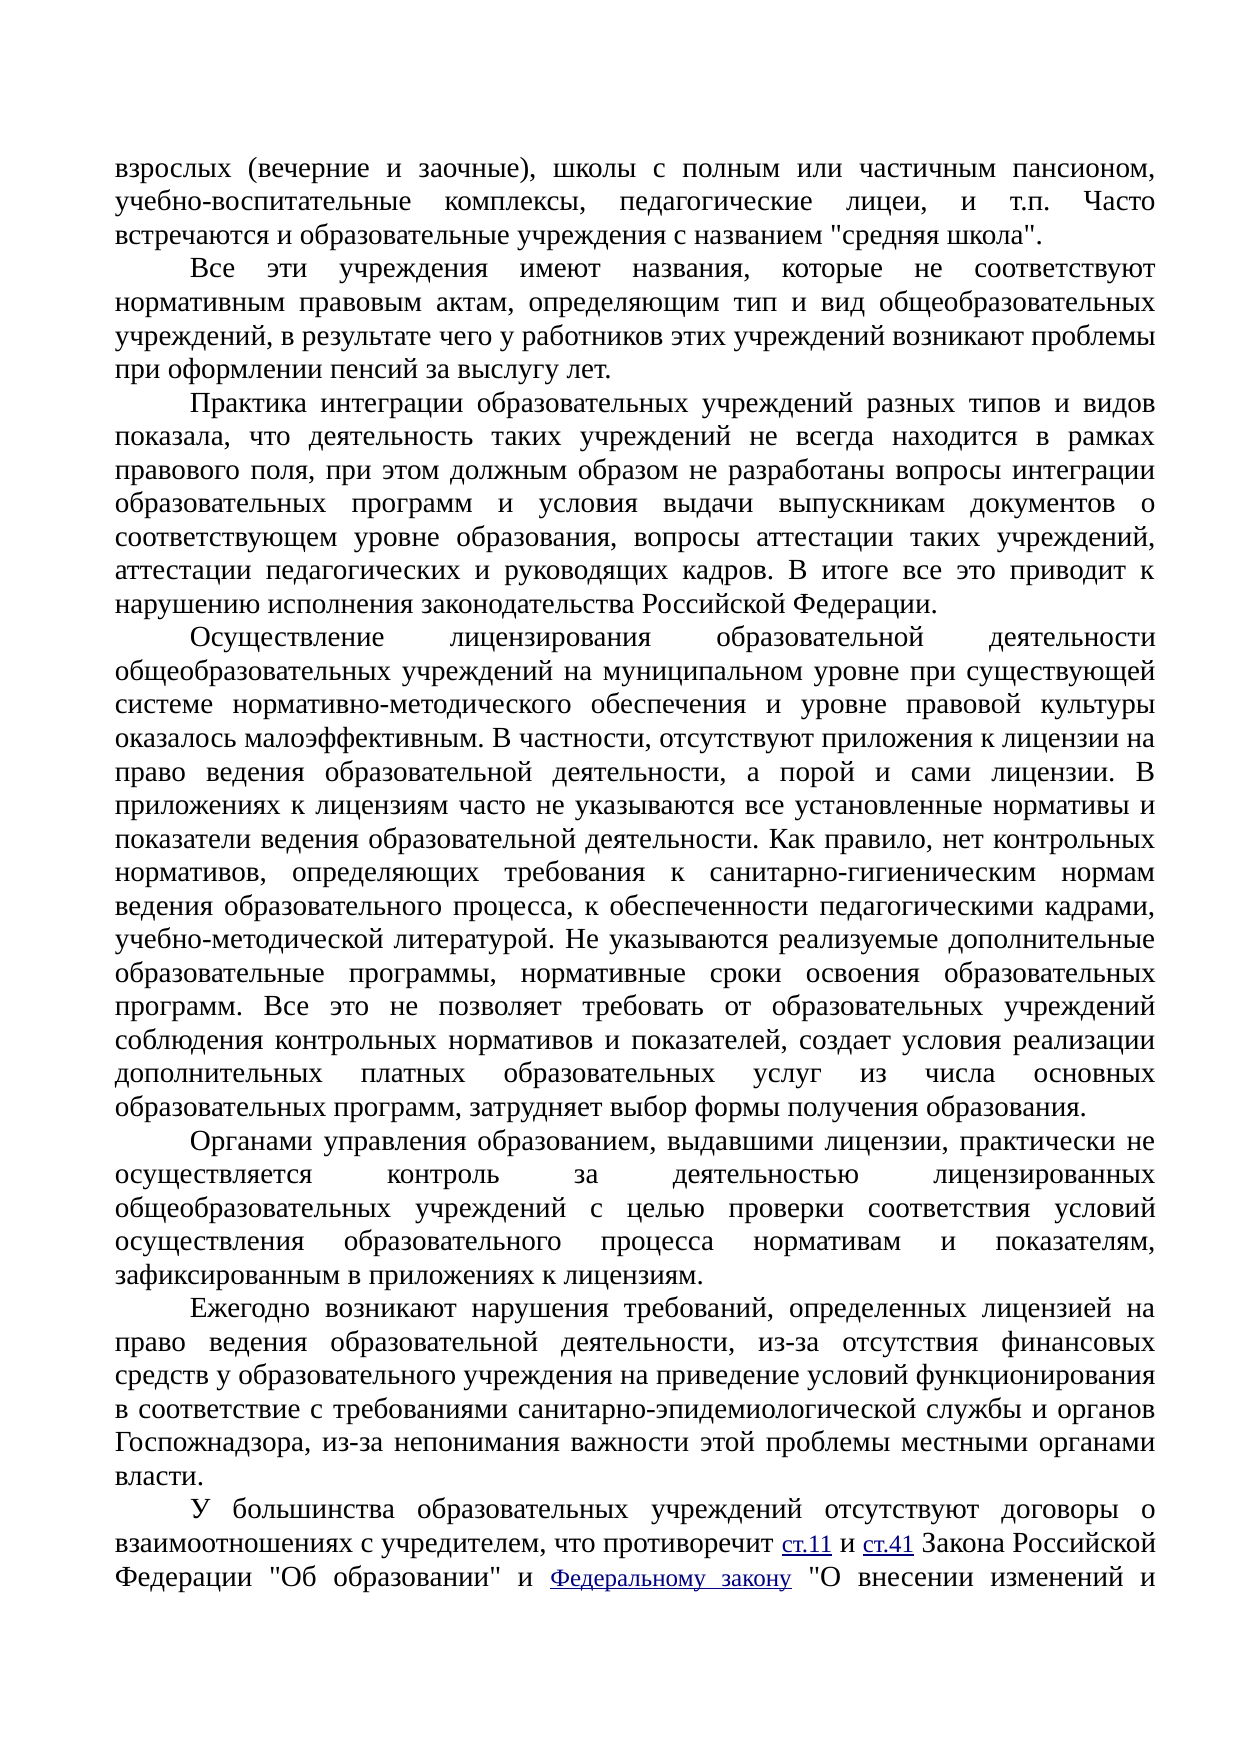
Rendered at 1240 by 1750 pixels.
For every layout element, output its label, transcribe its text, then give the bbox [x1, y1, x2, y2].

text У большинства образовательных учреждений отсутствуют договоры о взаимоотношениях с учредителем, что противоречит ст.11 и ст.41 Закона Российской Федерации "Об образовании" и Федеральному закону "О внесении изменений и [114, 1492, 1156, 1592]
text Все эти учреждения имеют названия, которые не соответствуют нормативным правовым актам, определяющим тип и вид общеобразовательных учреждений, в результате чего у работников этих учреждений возникают проблемы при оформлении пенсий за выслугу лет. [114, 251, 1156, 385]
text взрослых (вечерние и заочные), школы с полным или частичным пансионом, учебно-воспитательные комплексы, педагогические лицеи, и т.п. Часто встречаются и образовательные учреждения с названием "средняя школа". [114, 150, 1156, 251]
text Ежегодно возникают нарушения требований, определенных лицензией на право ведения образовательной деятельности, из-за отсутствия финансовых средств у образовательного учреждения на приведение условий функционирования в соответствие с требованиями санитарно-эпидемиологической службы и органов Госпожнадзора, из-за непонимания важности этой проблемы местными органами власти. [114, 1290, 1156, 1492]
text Практика интеграции образовательных учреждений разных типов и видов показала, что деятельность таких учреждений не всегда находится в рамках правового поля, при этом должным образом не разработаны вопросы интеграции образовательных программ и условия выдачи выпускникам документов о соответствующем уровне образования, вопросы аттестации таких учреждений, аттестации педагогических и руководящих кадров. В итоге все это приводит к нарушению исполнения законодательства Российской Федерации. [114, 385, 1156, 619]
text Органами управления образованием, выдавшими лицензии, практически не осуществляется контроль за деятельностью лицензированных общеобразовательных учреждений с целью проверки соответствия условий осуществления образовательного процесса нормативам и показателям, зафиксированным в приложениях к лицензиям. [114, 1123, 1156, 1290]
text Осуществление лицензирования образовательной деятельности общеобразовательных учреждений на муниципальном уровне при существующей системе нормативно-методического обеспечения и уровне правовой культуры оказалось малоэффективным. В частности, отсутствуют приложения к лицензии на право ведения образовательной деятельности, а порой и сами лицензии. В приложениях к лицензиям часто не указываются все установленные нормативы и показатели ведения образовательной деятельности. Как правило, нет контрольных нормативов, определяющих требования к санитарно-гигиеническим нормам ведения образовательного процесса, к обеспеченности педагогическими кадрами, учебно-методической литературой. Не указываются реализуемые дополнительные образовательные программы, нормативные сроки освоения образовательных программ. Все это не позволяет требовать от образовательных учреждений соблюдения контрольных нормативов и показателей, создает условия реализации дополнительных платных образовательных услуг из числа основных образовательных программ, затрудняет выбор формы получения образования. [114, 619, 1156, 1123]
